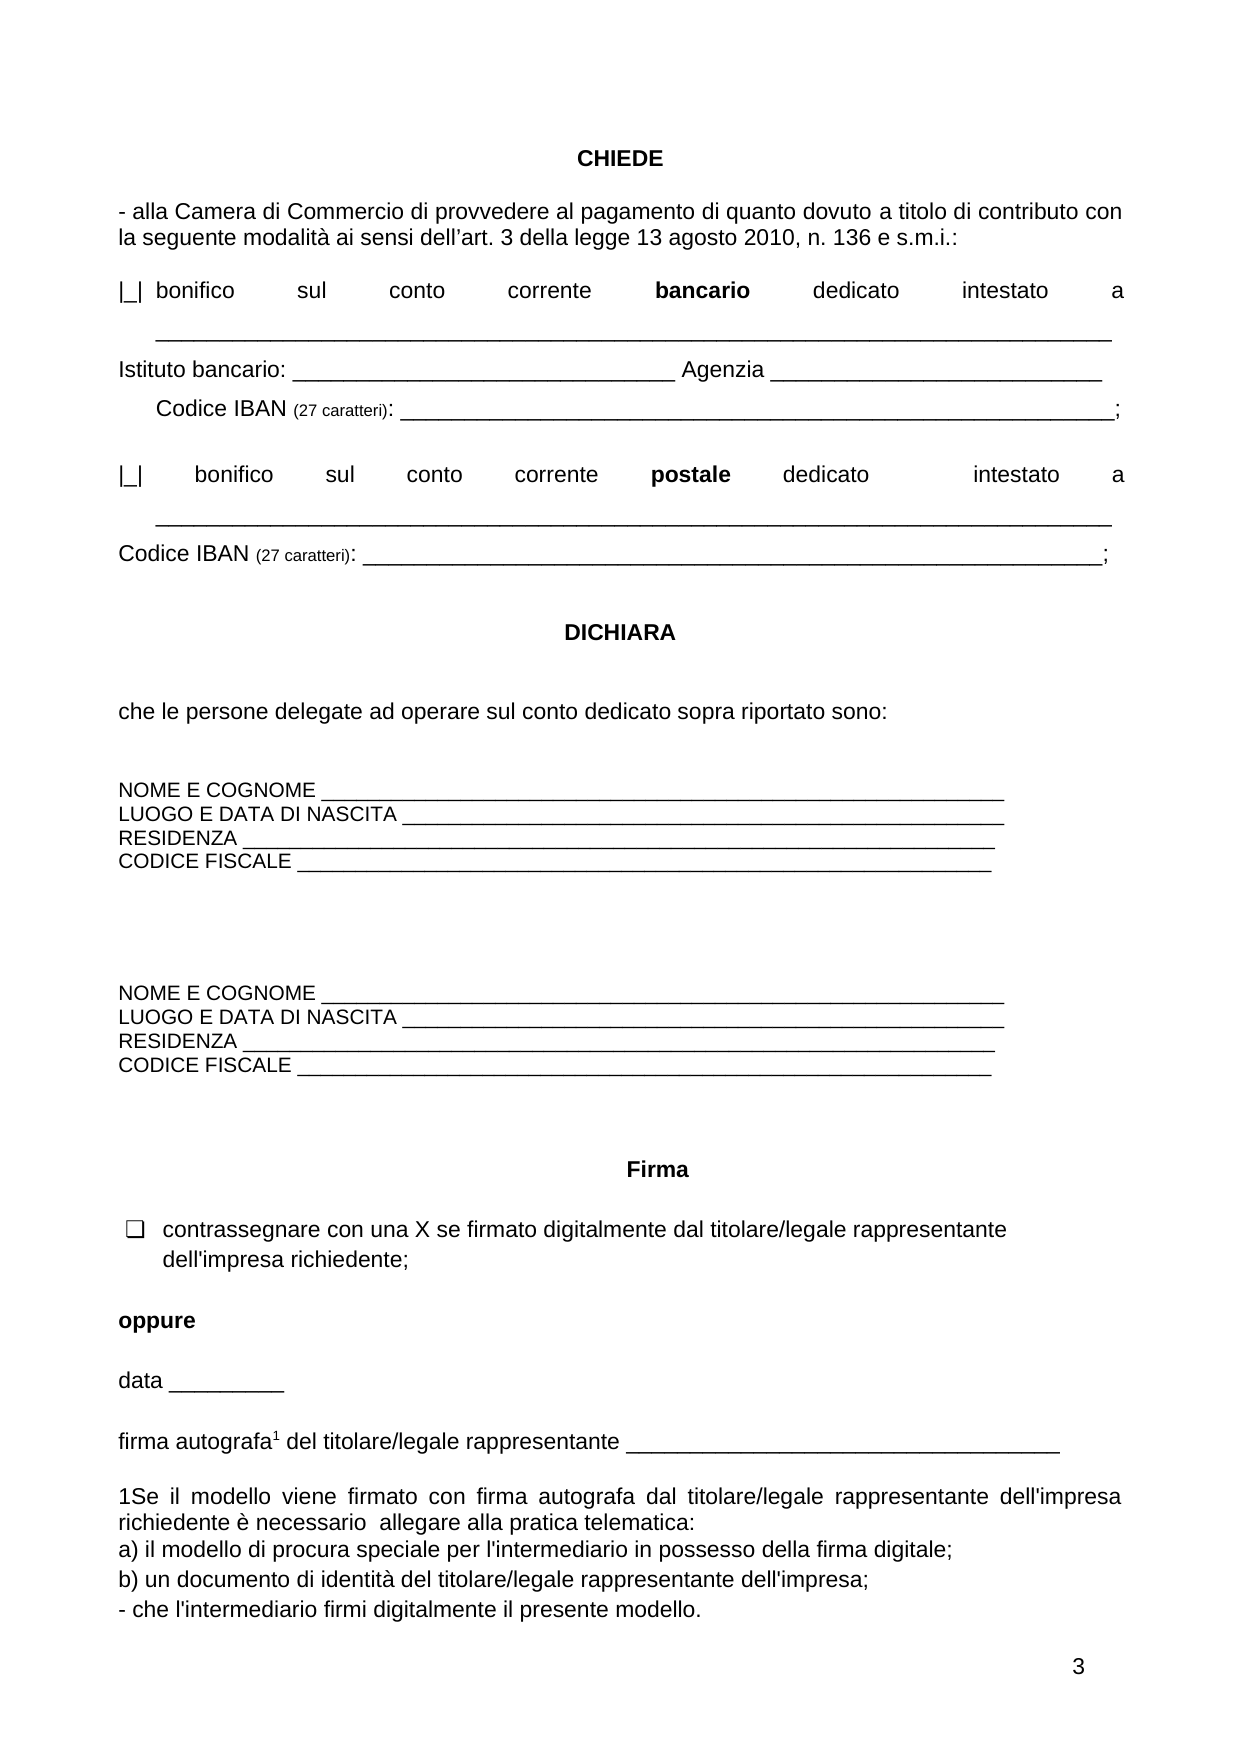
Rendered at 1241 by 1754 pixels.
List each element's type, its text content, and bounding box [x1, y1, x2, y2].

text Firma [193, 1156, 1122, 1182]
text NOME E COGNOME ___________________________________________________________ [118, 981, 1122, 1005]
text LUOGO E DATA DI NASCITA ____________________________________________________ [118, 801, 1122, 825]
text - alla Camera di Commercio di provvedere al pagamento di quanto dovuto a titolo di contributo con la seguente modalità ai sensi dell’art. 3 della legge 13 agosto 2010, n. 136 e s.m.i.: [118, 198, 1122, 251]
text Codice IBAN (27 caratteri): __________________________________________________________; [118, 540, 1122, 567]
text firma autografa del titolare/legale rappresentante __________________________________ [118, 1428, 1122, 1454]
text Istituto bancario: ______________________________ Agenzia __________________________ [118, 356, 1124, 382]
text Se il modello viene firmato con firma autografa dal titolare/legale rappresentante dell'impresa richiedente è necessario allegare alla pratica telematica: [118, 1483, 1122, 1536]
text Codice IBAN (27 caratteri): ________________________________________________________; [156, 395, 1124, 422]
text - che l'intermediario firmi digitalmente il presente modello. [118, 1596, 1122, 1622]
text LUOGO E DATA DI NASCITA ____________________________________________________ [118, 1005, 1122, 1029]
text CHIEDE [118, 145, 1122, 172]
text |_| bonifico sul conto corrente postale dedicato intestato a ___________________________________________________________________________ [118, 461, 1124, 527]
text data _________ [118, 1367, 1122, 1394]
text RESIDENZA _________________________________________________________________ [118, 825, 1122, 849]
text che le persone delegate ad operare sul conto dedicato sopra riportato sono: [118, 698, 1122, 725]
text DICHIARA [118, 619, 1122, 646]
list contrassegnare con una X se firmato digitalmente dal titolare/legale rappresentante dell'impresa richiedente; [125, 1216, 1122, 1273]
text b) un documento di identità del titolare/legale rappresentante dell'impresa; [118, 1566, 1122, 1592]
text RESIDENZA _________________________________________________________________ [118, 1029, 1122, 1053]
text CODICE FISCALE ____________________________________________________________ [118, 849, 1122, 873]
text CODICE FISCALE ____________________________________________________________ [118, 1053, 1122, 1077]
text |_| bonifico sul conto corrente bancario dedicato intestato a ___________________________________________________________________________ [118, 277, 1124, 343]
text a) il modello di procura speciale per l'intermediario in possesso della firma digitale; [118, 1536, 1122, 1562]
text oppure [118, 1307, 1122, 1333]
text NOME E COGNOME ___________________________________________________________ [118, 777, 1122, 801]
